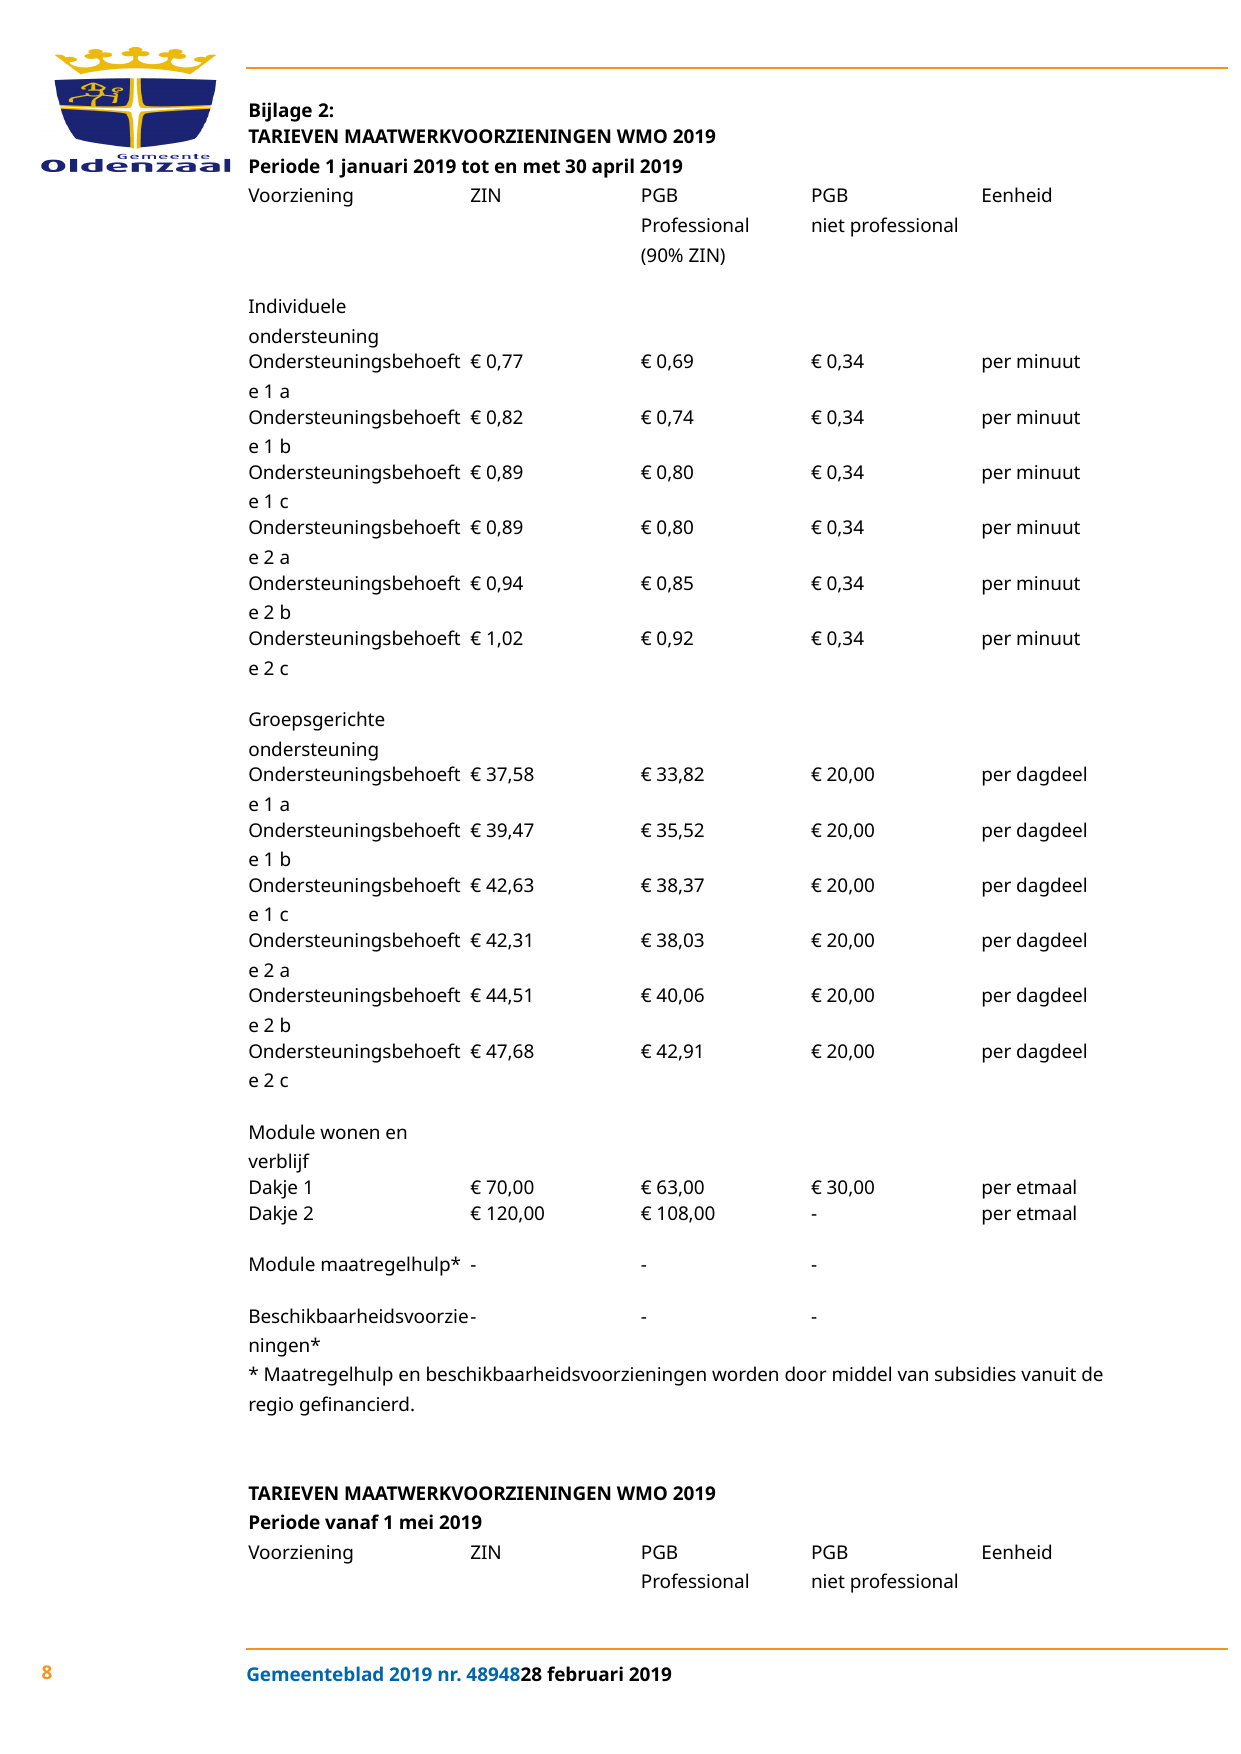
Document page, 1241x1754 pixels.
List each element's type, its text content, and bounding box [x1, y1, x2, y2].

table_cell € 0,34 [811, 459, 981, 514]
table_cell € 0,85 [641, 570, 811, 625]
table_cell [470, 293, 641, 348]
table_cell per dagdeel [981, 817, 1152, 872]
table_header Voorziening [248, 1539, 470, 1594]
table_cell [981, 1303, 1152, 1358]
text Periode vanaf 1 mei 2019 [248, 1509, 1152, 1535]
table_cell Beschikbaarheidsvoorzieningen* [248, 1303, 470, 1358]
table_cell per dagdeel [981, 928, 1152, 983]
table_cell € 33,82 [641, 761, 811, 817]
table_cell € 20,00 [811, 983, 981, 1038]
table_cell [811, 293, 981, 348]
table_cell € 0,80 [641, 459, 811, 514]
table_cell € 0,34 [811, 515, 981, 570]
table_cell € 20,00 [811, 872, 981, 927]
table_cell [248, 1093, 470, 1119]
table_cell per minuut [981, 515, 1152, 570]
table_cell [981, 680, 1152, 706]
table_cell € 0,34 [811, 404, 981, 459]
table_cell [470, 1119, 641, 1174]
table_cell € 108,00 [641, 1200, 811, 1226]
table_cell € 0,94 [470, 570, 641, 625]
table_cell - [811, 1252, 981, 1277]
table_cell € 37,58 [470, 761, 641, 817]
table_cell per dagdeel [981, 1038, 1152, 1093]
table_cell per minuut [981, 625, 1152, 680]
table_cell Ondersteuningsbehoefte 2 a [248, 515, 470, 570]
table_cell € 120,00 [470, 1200, 641, 1226]
table_cell Ondersteuningsbehoefte 1 a [248, 761, 470, 817]
table_cell Ondersteuningsbehoefte 2 b [248, 983, 470, 1038]
table_cell [981, 706, 1152, 761]
table_cell per minuut [981, 459, 1152, 514]
table_cell Dakje 2 [248, 1200, 470, 1226]
table_cell Module wonen en verblijf [248, 1119, 470, 1174]
table_cell per minuut [981, 349, 1152, 404]
table_cell [470, 268, 641, 293]
table_cell per dagdeel [981, 761, 1152, 817]
table_cell € 0,92 [641, 625, 811, 680]
table_cell [811, 706, 981, 761]
table_cell € 0,89 [470, 515, 641, 570]
table_cell € 30,00 [811, 1174, 981, 1200]
table_cell [641, 680, 811, 706]
table_cell Ondersteuningsbehoefte 1 b [248, 817, 470, 872]
table_cell € 20,00 [811, 761, 981, 817]
table_cell [248, 268, 470, 293]
table_cell € 38,03 [641, 928, 811, 983]
table_cell € 63,00 [641, 1174, 811, 1200]
table_cell € 40,06 [641, 983, 811, 1038]
table_cell [248, 1226, 470, 1252]
table_cell Groepsgerichte ondersteuning [248, 706, 470, 761]
table_cell € 42,63 [470, 872, 641, 927]
table_cell [811, 1277, 981, 1303]
text TARIEVEN MAATWERKVOORZIENINGEN WMO 2019 [248, 123, 1152, 149]
table_cell € 70,00 [470, 1174, 641, 1200]
table_cell € 0,69 [641, 349, 811, 404]
table_cell € 20,00 [811, 1038, 981, 1093]
table_cell [981, 1252, 1152, 1277]
table_cell Ondersteuningsbehoefte 1 b [248, 404, 470, 459]
table_cell € 20,00 [811, 817, 981, 872]
table_header PGB Professional [641, 1539, 811, 1594]
table_cell Ondersteuningsbehoefte 2 b [248, 570, 470, 625]
text Bijlage 2: [248, 95, 1152, 123]
table_header PGB niet professional [811, 1539, 981, 1594]
table_cell [641, 1093, 811, 1119]
table_cell Ondersteuningsbehoefte 1 c [248, 872, 470, 927]
table_cell [811, 268, 981, 293]
table_cell [470, 1226, 641, 1252]
text * Maatregelhulp en beschikbaarheidsvoorzieningen worden door middel van subsidies vanuit de regio gefinancierd. [248, 1362, 1152, 1417]
table_cell € 0,34 [811, 570, 981, 625]
table_cell Ondersteuningsbehoefte 2 c [248, 1038, 470, 1093]
table_cell per minuut [981, 570, 1152, 625]
table_cell [981, 268, 1152, 293]
table_header ZIN [470, 1539, 641, 1594]
table_cell per dagdeel [981, 872, 1152, 927]
table_cell € 0,82 [470, 404, 641, 459]
table_cell - [470, 1252, 641, 1277]
table_cell € 42,31 [470, 928, 641, 983]
table_header Eenheid [981, 183, 1152, 267]
table_header ZIN [470, 183, 641, 267]
table_cell per etmaal [981, 1200, 1152, 1226]
table_cell [641, 706, 811, 761]
table_cell € 47,68 [470, 1038, 641, 1093]
table_cell - [641, 1303, 811, 1358]
table_cell € 0,80 [641, 515, 811, 570]
table_cell Individuele ondersteuning [248, 293, 470, 348]
table_cell Ondersteuningsbehoefte 1 a [248, 349, 470, 404]
table_cell Ondersteuningsbehoefte 1 c [248, 459, 470, 514]
table_cell [248, 1277, 470, 1303]
table_cell per minuut [981, 404, 1152, 459]
table_cell [641, 1119, 811, 1174]
table_cell € 20,00 [811, 928, 981, 983]
table_cell - [641, 1252, 811, 1277]
table_cell - [811, 1303, 981, 1358]
table_cell [811, 1226, 981, 1252]
table_cell [981, 1277, 1152, 1303]
table_cell - [811, 1200, 981, 1226]
table_cell [470, 1277, 641, 1303]
table_cell per dagdeel [981, 983, 1152, 1038]
table_cell [248, 680, 470, 706]
table_header PGB Professional (90% ZIN) [641, 183, 811, 267]
table_cell per etmaal [981, 1174, 1152, 1200]
table_cell € 35,52 [641, 817, 811, 872]
table_cell Ondersteuningsbehoefte 2 c [248, 625, 470, 680]
table_cell [811, 680, 981, 706]
table_cell [470, 680, 641, 706]
table_cell - [470, 1303, 641, 1358]
text TARIEVEN MAATWERKVOORZIENINGEN WMO 2019 [248, 1480, 1152, 1506]
table_cell [470, 706, 641, 761]
table_cell Module maatregelhulp* [248, 1252, 470, 1277]
table_header Eenheid [981, 1539, 1152, 1594]
picture [41, 47, 231, 172]
table_cell [641, 1277, 811, 1303]
table_cell € 0,34 [811, 349, 981, 404]
table_cell Ondersteuningsbehoefte 2 a [248, 928, 470, 983]
table_cell [470, 1093, 641, 1119]
table_cell [641, 268, 811, 293]
table_cell [981, 1226, 1152, 1252]
table_cell € 0,77 [470, 349, 641, 404]
table_cell € 1,02 [470, 625, 641, 680]
table_cell € 0,74 [641, 404, 811, 459]
table_cell € 38,37 [641, 872, 811, 927]
table_cell € 0,34 [811, 625, 981, 680]
table_cell [981, 293, 1152, 348]
table_cell € 0,89 [470, 459, 641, 514]
table_header Voorziening [248, 183, 470, 267]
table_cell [981, 1119, 1152, 1174]
table_cell € 42,91 [641, 1038, 811, 1093]
table_cell [811, 1093, 981, 1119]
table_cell € 39,47 [470, 817, 641, 872]
table_cell [641, 1226, 811, 1252]
table_cell [811, 1119, 981, 1174]
table_cell [981, 1093, 1152, 1119]
table_cell [641, 293, 811, 348]
table_cell € 44,51 [470, 983, 641, 1038]
text Periode 1 januari 2019 tot en met 30 april 2019 [248, 153, 1152, 179]
table_cell Dakje 1 [248, 1174, 470, 1200]
table_header PGB niet professional [811, 183, 981, 267]
